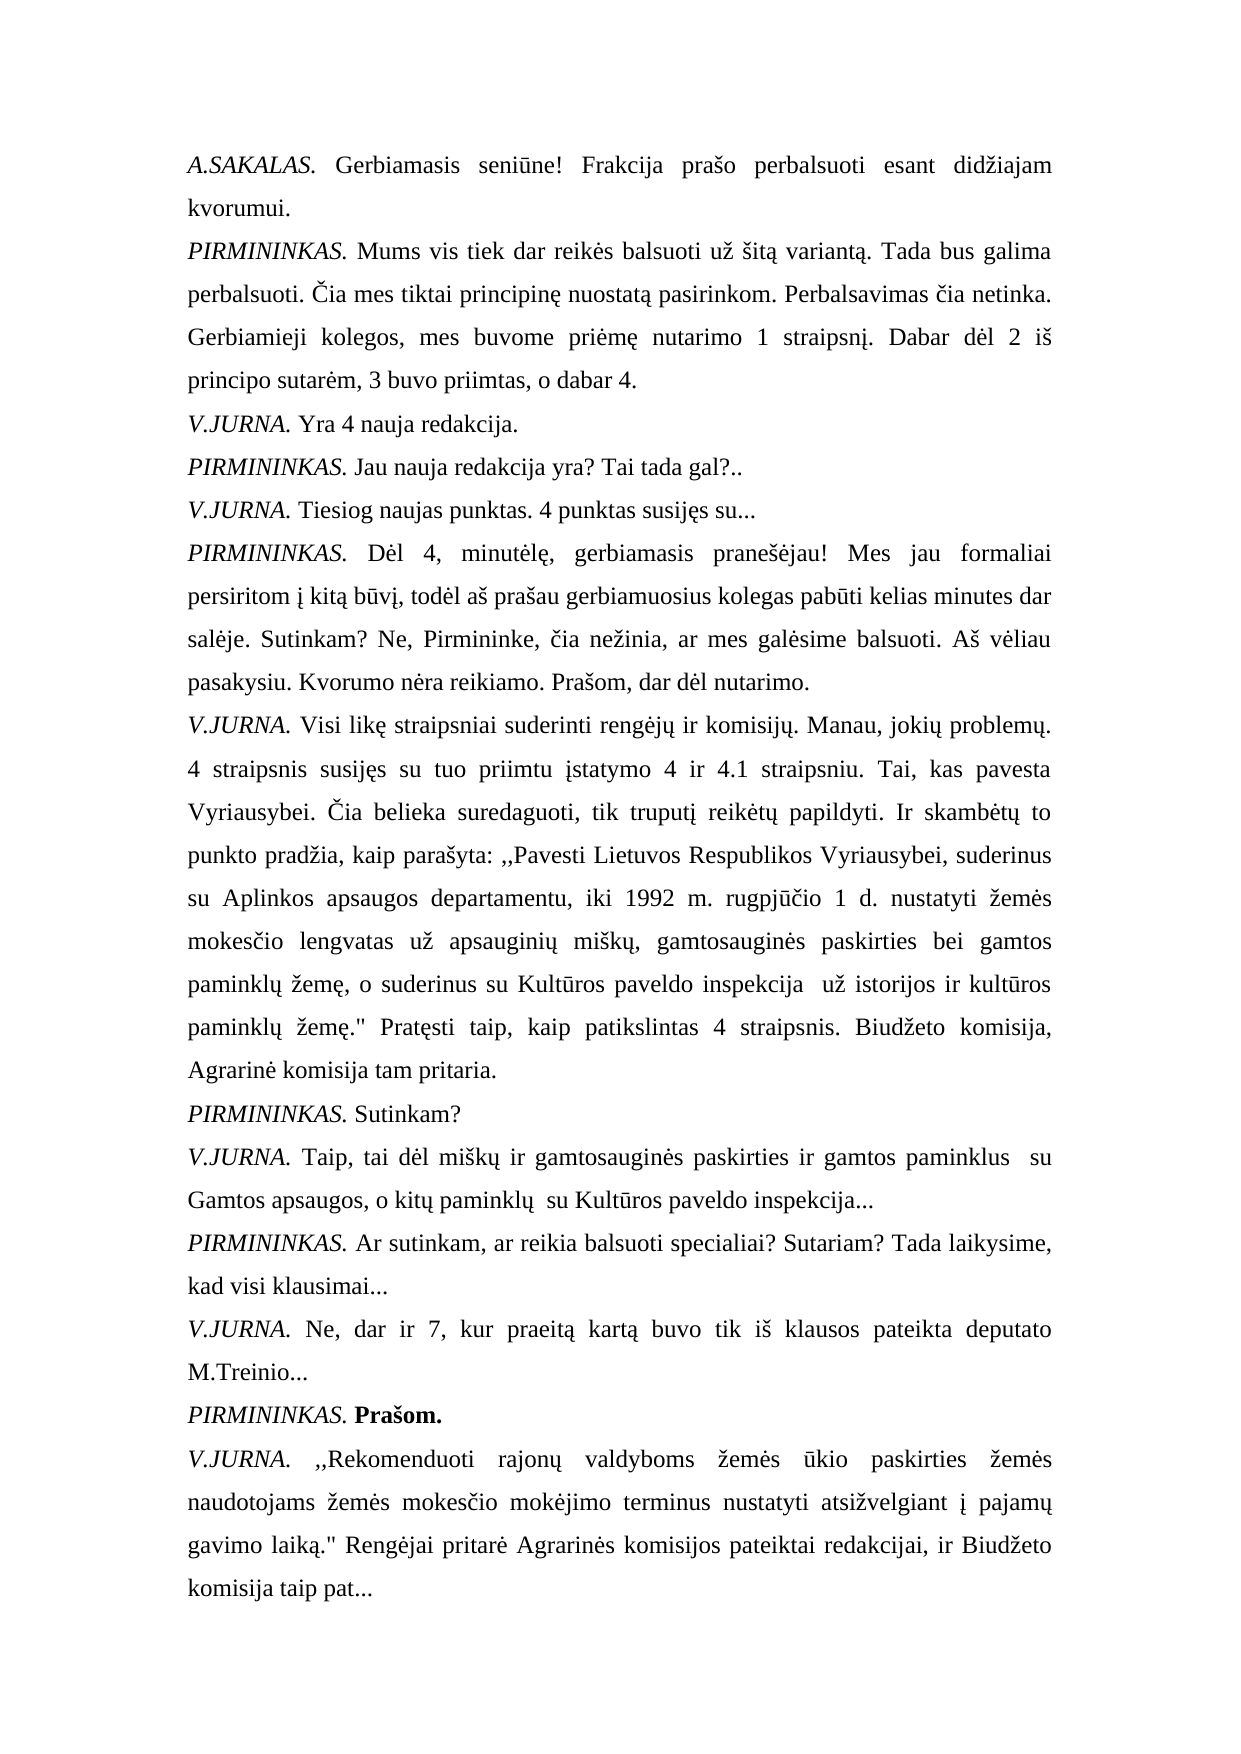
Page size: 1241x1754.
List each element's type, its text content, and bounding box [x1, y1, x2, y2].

text V.JURNA. Yra 4 nauja redakcija. [187, 409, 1053, 437]
text PIRMININKAS. Ar sutinkam, ar reikia balsuoti specialiai? Sutariam? Tada laikysime, kad visi klausimai... [187, 1228, 1053, 1300]
text V.JURNA. ,,Rekomenduoti rajonų valdyboms žemės ūkio paskirties žemės naudotojams žemės mokesčio mokėjimo terminus nustatyti atsižvelgiant į pajamų gavimo laiką." Rengėjai pritarė Agrarinės komisijos pateiktai redakcijai, ir Biudžeto komisija taip pat... [187, 1444, 1053, 1602]
text A.SAKALAS. Gerbiamasis seniūne! Frakcija prašo perbalsuoti esant didžiajam kvorumui. [187, 150, 1053, 222]
text V.JURNA. Visi likę straipsniai suderinti rengėjų ir komisijų. Manau, jokių problemų. 4 straipsnis susijęs su tuo priimtu įstatymo 4 ir 4.1 straipsniu. Tai, kas pavesta Vyriausybei. Čia belieka suredaguoti, tik truputį reikėtų papildyti. Ir skambėtų to punkto pradžia, kaip parašyta: ,,Pavesti Lietuvos Respublikos Vyriausybei, suderinus su Aplinkos apsaugos departamentu, iki 1992 m. rugpjūčio 1 d. nustatyti žemės mokesčio lengvatas už apsauginių miškų, gamtosauginės paskirties bei gamtos paminklų žemę, o suderinus su Kultūros paveldo inspekcija už istorijos ir kultūros paminklų žemę." Pratęsti taip, kaip patikslintas 4 straipsnis. Biudžeto komisija, Agrarinė komisija tam pritaria. [187, 711, 1053, 1084]
text PIRMININKAS. Mums vis tiek dar reikės balsuoti už šitą variantą. Tada bus galima perbalsuoti. Čia mes tiktai principinę nuostatą pasirinkom. Perbalsavimas čia netinka. Gerbiamieji kolegos, mes buvome priėmę nutarimo 1 straipsnį. Dabar dėl 2 iš principo sutarėm, 3 buvo priimtas, o dabar 4. [187, 236, 1053, 394]
text PIRMININKAS. Jau nauja redakcija yra? Tai tada gal?.. [187, 452, 1053, 481]
text PIRMININKAS. Sutinkam? [187, 1099, 1053, 1127]
text V.JURNA. Taip, tai dėl miškų ir gamtosauginės paskirties ir gamtos paminklus su Gamtos apsaugos, o kitų paminklų su Kultūros paveldo inspekcija... [187, 1142, 1053, 1214]
text V.JURNA. Ne, dar ir 7, kur praeitą kartą buvo tik iš klausos pateikta deputato M.Treinio... [187, 1314, 1053, 1386]
text V.JURNA. Tiesiog naujas punktas. 4 punktas susijęs su... [187, 495, 1053, 524]
text PIRMININKAS. Dėl 4, minutėlę, gerbiamasis pranešėjau! Mes jau formaliai persiritom į kitą būvį, todėl aš prašau gerbiamuosius kolegas pabūti kelias minutes dar salėje. Sutinkam? Ne, Pirmininke, čia nežinia, ar mes galėsime balsuoti. Aš vėliau pasakysiu. Kvorumo nėra reikiamo. Prašom, dar dėl nutarimo. [187, 538, 1053, 696]
text PIRMININKAS. Prašom. [187, 1401, 1053, 1429]
